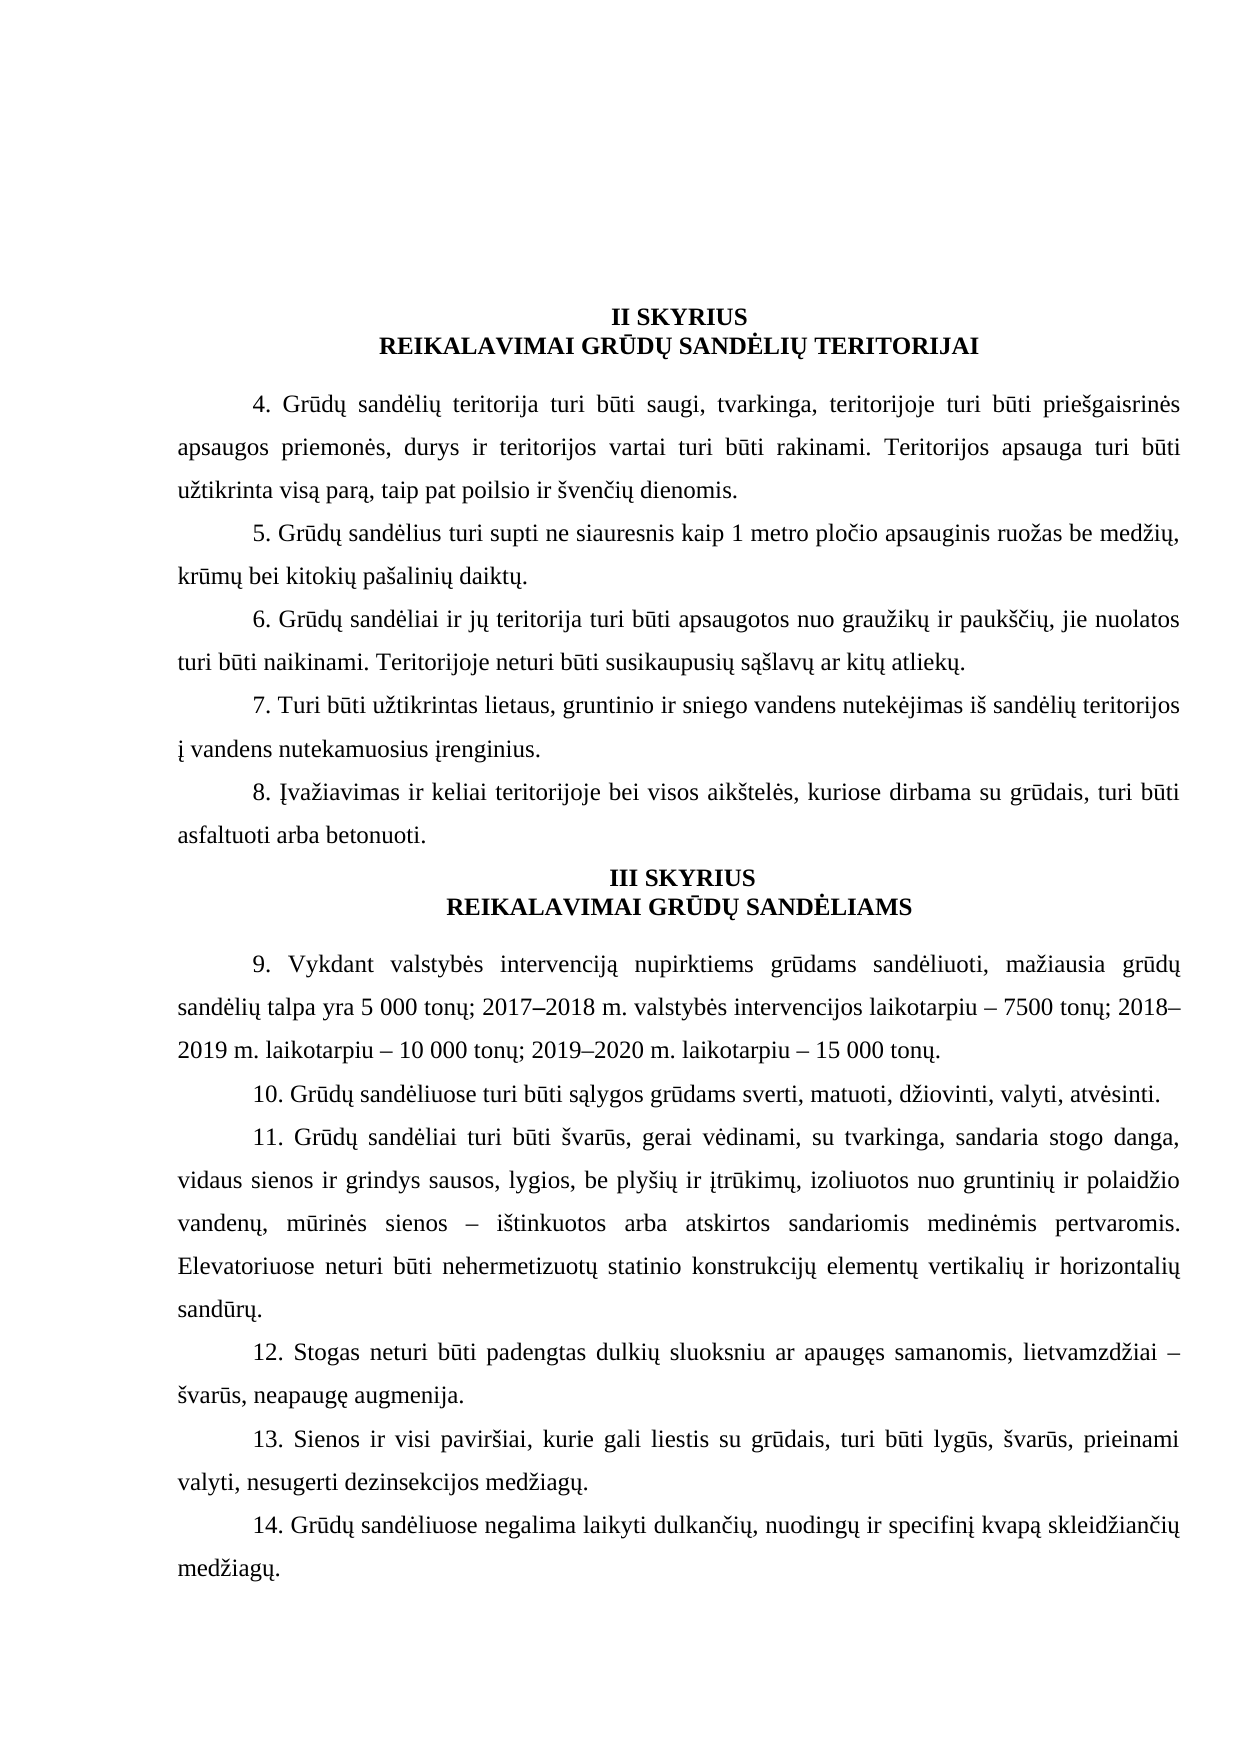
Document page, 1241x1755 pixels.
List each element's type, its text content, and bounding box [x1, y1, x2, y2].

text 4. Grūdų sandėlių teritorija turi būti saugi, tvarkinga, teritorijoje turi būti priešgaisrinės apsaugos priemonės, durys ir teritorijos vartai turi būti rakinami. Teritorijos apsauga turi būti užtikrinta visą parą, taip pat poilsio ir švenčių dienomis. [177, 389, 1181, 504]
text 14. Grūdų sandėliuose negalima laikyti dulkančių, nuodingų ir specifinį kvapą skleidžiančių medžiagų. [177, 1510, 1181, 1582]
text 8. Įvažiavimas ir keliai teritorijoje bei visos aikštelės, kuriose dirbama su grūdais, turi būti asfaltuoti arba betonuoti. [177, 777, 1181, 849]
text 10. Grūdų sandėliuose turi būti sąlygos grūdams sverti, matuoti, džiovinti, valyti, atvėsinti. [177, 1079, 1181, 1107]
text 13. Sienos ir visi paviršiai, kurie gali liestis su grūdais, turi būti lygūs, švarūs, prieinami valyti, nesugerti dezinsekcijos medžiagų. [177, 1424, 1181, 1496]
text REIKALAVIMAI GRŪDŲ SANDĖLIAMS [177, 892, 1181, 921]
text 7. Turi būti užtikrintas lietaus, gruntinio ir sniego vandens nutekėjimas iš sandėlių teritorijos į vandens nutekamuosius įrenginius. [177, 691, 1181, 762]
text REIKALAVIMAI GRŪDŲ SANDĖLIŲ TERITORIJAI [177, 331, 1181, 360]
text III SKYRIUS [177, 863, 1181, 892]
text 9. Vykdant valstybės intervenciją nupirktiems grūdams sandėliuoti, mažiausia grūdų sandėlių talpa yra 5 000 tonų; 2017‒2018 m. valstybės intervencijos laikotarpiu ‒ 7500 tonų; 2018‒2019 m. laikotarpiu – 10 000 tonų; 2019–2020 m. laikotarpiu – 15 000 tonų. [177, 949, 1181, 1064]
text II SKYRIUS [177, 302, 1181, 331]
text 5. Grūdų sandėlius turi supti ne siauresnis kaip 1 metro pločio apsauginis ruožas be medžių, krūmų bei kitokių pašalinių daiktų. [177, 518, 1181, 590]
text 11. Grūdų sandėliai turi būti švarūs, gerai vėdinami, su tvarkinga, sandaria stogo danga, vidaus sienos ir grindys sausos, lygios, be plyšių ir įtrūkimų, izoliuotos nuo gruntinių ir polaidžio vandenų, mūrinės sienos – ištinkuotos arba atskirtos sandariomis medinėmis pertvaromis. Elevatoriuose neturi būti nehermetizuotų statinio konstrukcijų elementų vertikalių ir horizontalių sandūrų. [177, 1122, 1181, 1323]
text 12. Stogas neturi būti padengtas dulkių sluoksniu ar apaugęs samanomis, lietvamzdžiai – švarūs, neapaugę augmenija. [177, 1337, 1181, 1409]
text 6. Grūdų sandėliai ir jų teritorija turi būti apsaugotos nuo graužikų ir paukščių, jie nuolatos turi būti naikinami. Teritorijoje neturi būti susikaupusių sąšlavų ar kitų atliekų. [177, 604, 1181, 676]
